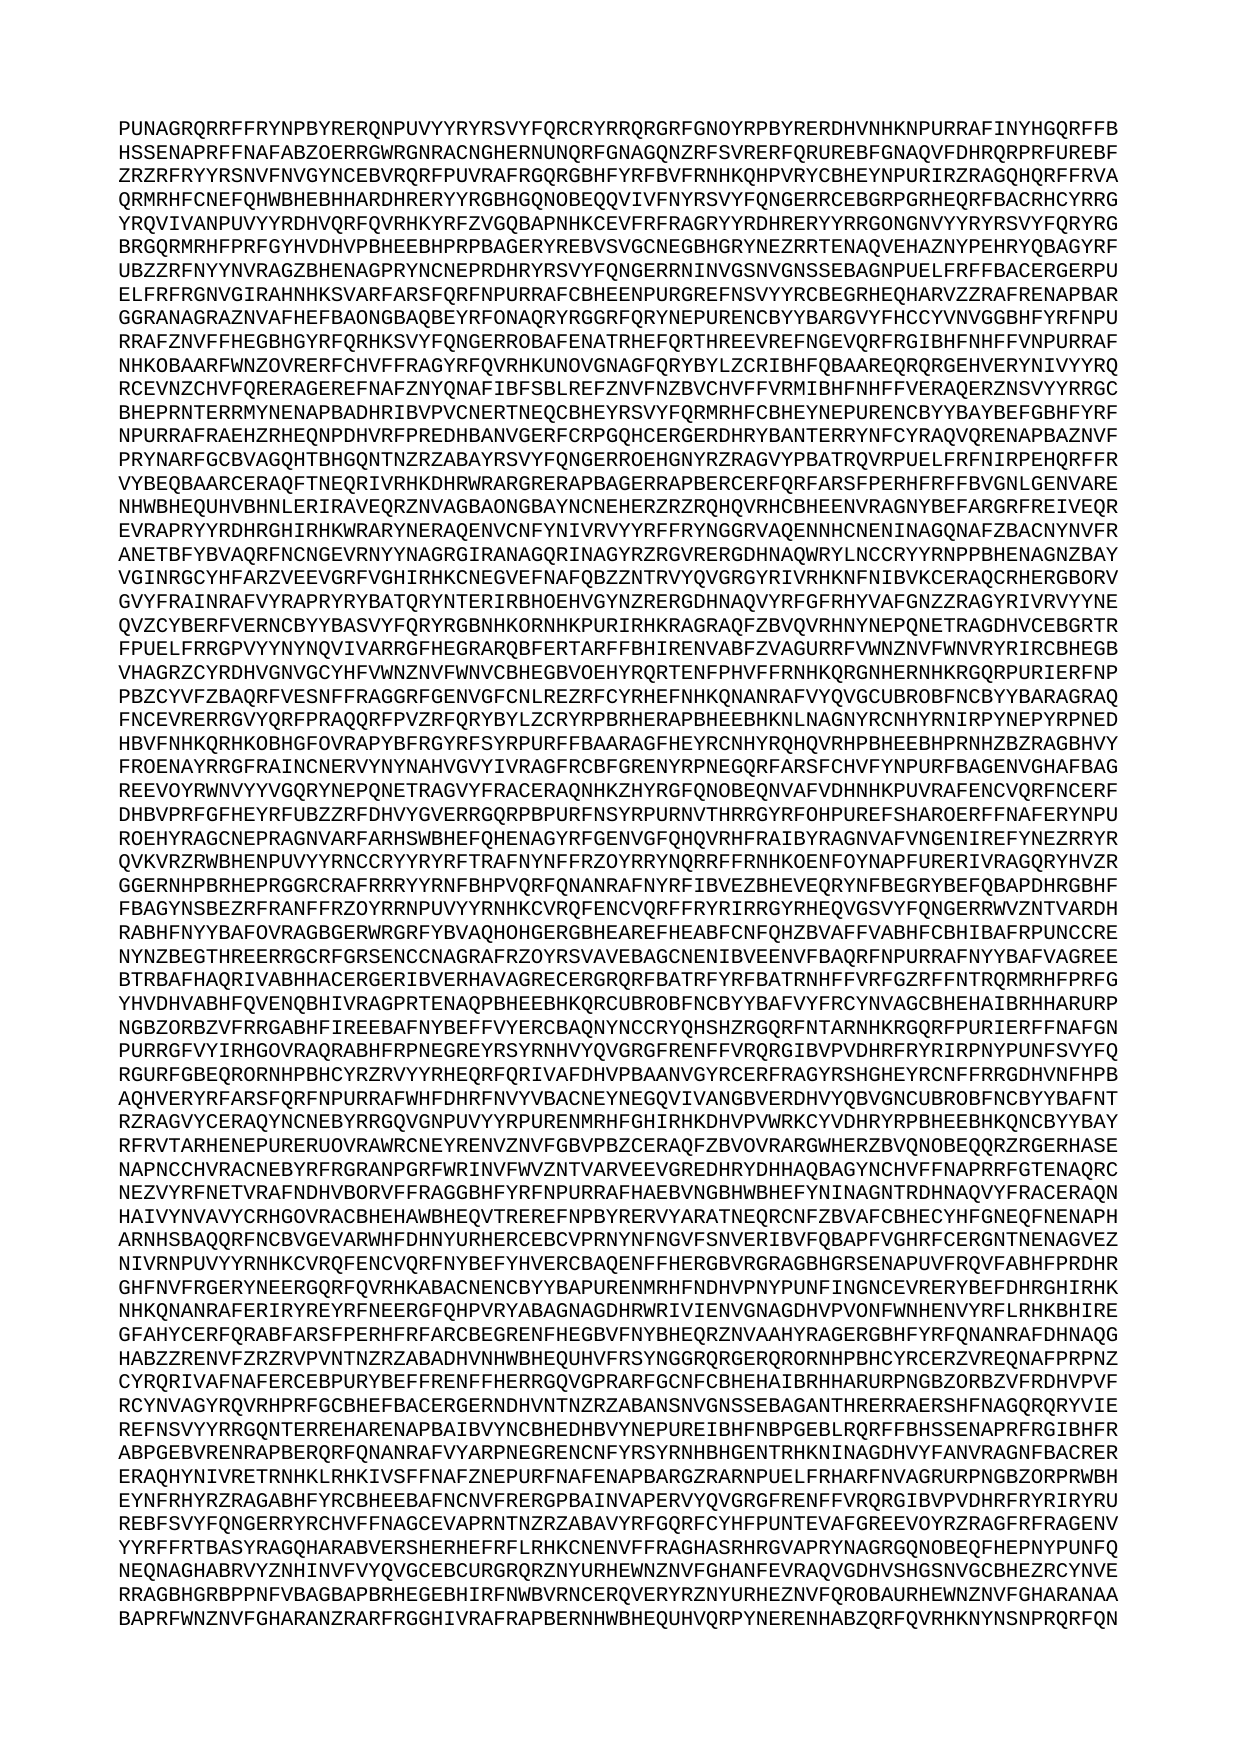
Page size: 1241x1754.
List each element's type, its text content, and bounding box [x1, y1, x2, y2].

text PUNAGRQRRFFRYNPBYRERQNPUVYYRYRSVYFQRCRYRRQRGRFGNOYRPBYRERDHVNHKNPURRAFINYHGQRFFBHSSENAPRFFNAFABZOERRGWRGNRACNGHERNUNQRFGNAGQNZRFSVRERFQRUREBFGNAQVFDHRQRPRFUREBFZRZRFRYYRSNVFNVGYNCEBVRQRFPUVRAFRGQRGBHFYRFBVFRNHKQHPVRYCBHEYNPURIRZRAGQHQRFFRVAQRMRHFCNEFQHWBHEBHHARDHRERYYRGBHGQNOBEQQVIVFNYRSVYFQNGERRCEBGRPGRHEQRFBACRHCYRRGYRQVIVANPUVYYRDHVQRFQVRHKYRFZVGQBAPNHKCEVFRFRAGRYYRDHRERYYRRGONGNVYYRYRSVYFQRYRGBRGQRMRHFPRFGYHVDHVPBHEEBHPRPBAGERYREBVSVGCNEGBHGRYNEZRRTENAQVEHAZNYPEHRYQBAGYRFUBZZRFNYYNVRAGZBHENAGPRYNCNEPRDHRYRSVYFQNGERRNINVGSNVGNSSEBAGNPUELFRFFBACERGERPUELFRFRGNVGIRAHNHKSVARFARSFQRFNPURRAFCBHEENPURGREFNSVYYRCBEGRHEQHARVZZRAFRENAPBARGGRANAGRAZNVAFHEFBAONGBAQBEYRFONAQRYRGGRFQRYNEPURENCBYYBARGVYFHCCYVNVGGBHFYRFNPURRAFZNVFFHEGBHGYRFQRHKSVYFQNGERROBAFENATRHEFQRTHREEVREFNGEVQRFRGIBHFNHFFVNPURRAFNHKOBAARFWNZOVRERFCHVFFRAGYRFQVRHKUNOVGNAGFQRYBYLZCRIBHFQBAAREQRQRGEHVERYNIVYYRQRCEVNZCHVFQRERAGEREFNAFZNYQNAFIBFSBLREFZNVFNZBVCHVFFVRMIBHFNHFFVERAQERZNSVYYRRGCBHEPRNTERRMYNENAPBADHRIBVPVCNERTNEQCBHEYRSVYFQRMRHFCBHEYNEPURENCBYYBAYBEFGBHFYRFNPURRAFRAEHZRHEQNPDHVRFPREDHBANVGERFCRPGQHCERGERDHRYBANTERRYNFCYRAQVQRENAPBAZNVFPRYNARFGCBVAGQHTBHGQNTNZRZABAYRSVYFQNGERROEHGNYRZRAGVYPBATRQVRPUELFRFNIRPEHQRFFRVYBEQBAARCERAQFTNEQRIVRHKDHRWRARGRERAPBAGERRAPBERCERFQRFARSFPERHFRFFBVGNLGENVARENHWBHEQUHVBHNLERIRAVEQRZNVAGBAONGBAYNCNEHERZRZRQHQVRHCBHEENVRAGNYBEFARGRFREIVEQREVRAPRYYRDHRGHIRHKWRARYNERAQENVCNFYNIVRVYYRFFRYNGGRVAQENNHCNENINAGQNAFZBACNYNVFRANETBFYBVAQRFNCNGEVRNYYNAGRGIRANAGQRINAGYRZRGVRERGDHNAQWRYLNCCRYYRNPPBHENAGNZBAYVGINRGCYHFARZVEEVGRFVGHIRHKCNEGVEFNAFQBZZNTRVYQVGRGYRIVRHKNFNIBVKCERAQCRHERGBORVGVYFRAINRAFVYRAPRYRYBATQRYNTERIRBHOEHVGYNZRERGDHNAQVYRFGFRHYVAFGNZZRAGYRIVRVYYNEQVZCYBERFVERNCBYYBASVYFQRYRGBNHKORNHKPURIRHKRAGRAQFZBVQVRHNYNEPQNETRAGDHVCEBGRTRFPUELFRRGPVYYNYNQVIVARRGFHEGRARQBFERTARFFBHIRENVABFZVAGURRFVWNZNVFWNVRYRIRCBHEGBVHAGRZCYRDHVGNVGCYHFVWNZNVFWNVCBHEGBVOEHYRQRTENFPHVFFRNHKQRGNHERNHKRGQRPURIERFNPPBZCYVFZBAQRFVESNFFRAGGRFGENVGFCNLREZRFCYRHEFNHKQNANRAFVYQVGCUBROBFNCBYYBARAGRAQFNCEVRERRGVYQRFPRAQQRFPVZRFQRYBYLZCRYRPBRHERAPBHEEBHKNLNAGNYRCNHYRNIRPYNEPYRPNEDHBVFNHKQRHKOBHGFOVRAPYBFRGYRFSYRPURFFBAARAGFHEYRCNHYRQHQVRHPBHEEBHPRNHZBZRAGBHVYFROENAYRRGFRAINCNERVYNYNAHVGVYIVRAGFRCBFGRENYRPNEGQRFARSFCHVFYNPURFBAGENVGHAFBAGREEVOYRWNVYYVGQRYNEPQNETRAGVYFRACERAQNHKZHYRGFQNOBEQNVAFVDHNHKPUVRAFENCVQRFNCERFDHBVPRFGFHEYRFUBZZRFDHVYGVERRGQRPBPURFNSYRPURNVTHRRGYRFOHPUREFSHAROERFFNAFERYNPUROEHYRAGCNEPRAGNVARFARHSWBHEFQHENAGYRFGENVGFQHQVRHFRAIBYRAGNVAFVNGENIREFYNEZRRYRQVKVRZRWBHENPUVYYRNCCRYYRYRFTRAFNYNFFRZOYRRYNQRRFFRNHKOENFOYNAPFURERIVRAGQRYHVZRGGERNHPBRHEPRGGRCRAFRRRYYRNFBHPVQRFQNANRAFNYRFIBVEZBHEVEQRYNFBEGRYBEFQBAPDHRGBHFFBAGYNSBEZRFRANFFRZOYRRNPUVYYRNHKCVRQFENCVQRFFRYRIRRGYRHEQVGSVYFQNGERRWVZNTVARDHRABHFNYYBAFOVRAGBGERWRGRFYBVAQHOHGERGBHEAREFHEABFCNFQHZBVAFFVABHFCBHIBAFRPUNCCRENYNZBEGTHREERRGCRFGRSENCCNAGRAFRZOYRSVAVEBAGCNENIBVEENVFBAQRFNPURRAFNYYBAFVAGREEBTRBAFHAQRIVABHHACERGERIBVERHAVAGRECERGRQRFBATRFYRFBATRNHFFVRFGZRFFNTRQRMRHFPRFGYHVDHVABHFQVENQBHIVRAGPRTENAQPBHEEBHKQRCUBROBFNCBYYBAFVYFRCYNVAGCBHEHAIBRHHARURPNGBZORBZVFRRGABHFIREEBAFNYBEFFVYERCBAQNYNCCRYQHSHZRGQRFNTARNHKRGQRFPURIERFFNAFGNPURRGFVYIRHGOVRAQRABHFRPNEGREYRSYRNHVYQVGRGFRENFFVRQRGIBVPVDHRFRYRIRPNYPUNFSVYFQRGURFGBEQRORNHPBHCYRZRVYYRHEQRFQRIVAFDHVPBAANVGYRCERFRAGYRSHGHEYRCNFFRRGDHVNFHPBAQHVERYRFARSFQRFNPURRAFWHFDHRFNVYVBACNEYNEGQVIVANGBVERDHVYQBVGNCUBROBFNCBYYBAFNTRZRAGVYCERAQYNCNEBYRRGQVGNPUVYYRPURENMRHFGHIRHKDHVPVWRKCYVDHRYRPBHEEBHKQNCBYYBAYRFRVTARHENEPURERUOVRAWRCNEYRENVZNVFGBVPBZCERAQFZBVOVRARGWHERZBVQNOBEQQRZRGERHASENAPNCCHVRACNEBYRFRGRANPGRFWRINVFWVZNTVARVEEVGREDHRYDHHAQBAGYNCHVFFNAPRRFGTENAQRCNEZVYRFNETVRAFNDHVBORVFFRAGGBHFYRFNPURRAFHAEBVNGBHWBHEFYNINAGNTRDHNAQVYFRACERAQNHAIVYNVAVYCRHGOVRACBHEHAWBHEQVTREREFNPBYRERVYARATNEQRCNFZBVAFCBHECYHFGNEQFNENAPHARNHSBAQQRFNCBVGEVARWHFDHNYURHERCEBCVPRNYNFNGVFSNVERIBVFQBAPFVGHRFCERGNTNENAGVEZNIVRNPUVYYRNHKCVRQFENCVQRFNYBEFYHVERCBAQENFFHERGBVRGRAGBHGRSENAPUVFRQVFABHFPRDHRGHFNVFRGERYNEERGQRFQVRHKABACNENCBYYBAPURENMRHFNDHVPNYPUNFINGNCEVRERYBEFDHRGHIRHKNHKQNANRAFERIRYREYRFNEERGFQHPVRYABAGNAGDHRWRIVIENVGNAGDHVPVONFWNHENVYRFLRHKBHIREGFAHYCERFQRABFARSFPERHFRFARCBEGRENFHEGBVFNYBHEQRZNVAAHYRAGERGBHFYRFQNANRAFDHNAQGHABZZRENVFZRZRVPVNTNZRZABADHVNHWBHEQUHVFRSYNGGRQRGERQRORNHPBHCYRCERZVREQNAFPRPNZCYRQRIVAFNAFERCEBPURYBEFFRENFFHERRGQVGPRARFGCNFCBHEHAIBRHHARURPNGBZORBZVFRDHVPVFRCYNVAGYRQVRHPRFGCBHEFBACERGERNDHVNTNZRZABANSNVGNSSEBAGANTHRERRAERSHFNAGQRQRYVIEREFNSVYYRRGQNTERREHARENAPBAIBVYNCBHEDHBVYNEPUREIBHFNBPGEBLRQRFFBHSSENAPRFRGIBHFRABPGEBVRENRAPBERQRFQNANRAFVYARPNEGRENCNFYRSYRNHBHGENTRHKNINAGDHVYFANVRAGNFBACRERERAQHYNIVRETRNHKLRHKIVSFFNAFZNEPURFNAFENAPBARGZRARNPUELFRHARFNVAGRURPNGBZORPRWBHEYNFRHYRZRAGABHFYRCBHEEBAFNCNVFRERGPBAINVAPERVYQVGRGFRENFFVRQRGIBVPVDHRFRYRIRYRUREBFSVYFQNGERRYRCHVFFNAGCEVAPRNTNZRZABAVYRFGQRFCYHFPUNTEVAFGREEVOYRZRAGFRFRAGENVYYRFFRTBASYRAGQHARABVERSHERHEFRFLRHKCNENVFFRAGHASRHRGVAPRYNAGRGQNOBEQFHEPNYPUNFQNEQNAGHABRVYZNHINVFVYQVGCEBCURGRQRZNYURHEWNZNVFGHANFEVRAQVGDHVSHGSNVGCBHEZRCYNVERRAGBHGRBPPNFVBAGBAPBRHEGEBHIRFNWBVRNCERQVERYRZNYURHEZNVFQROBAURHEWNZNVFGHARANAABAPRFWNZNVFGHARANZRARFRGGHIVRAFRAPBERNHWBHEQUHVQRPYNERENHABZQRFQVRHKNYNSNPRQRFQN [118, 118, 1122, 1631]
